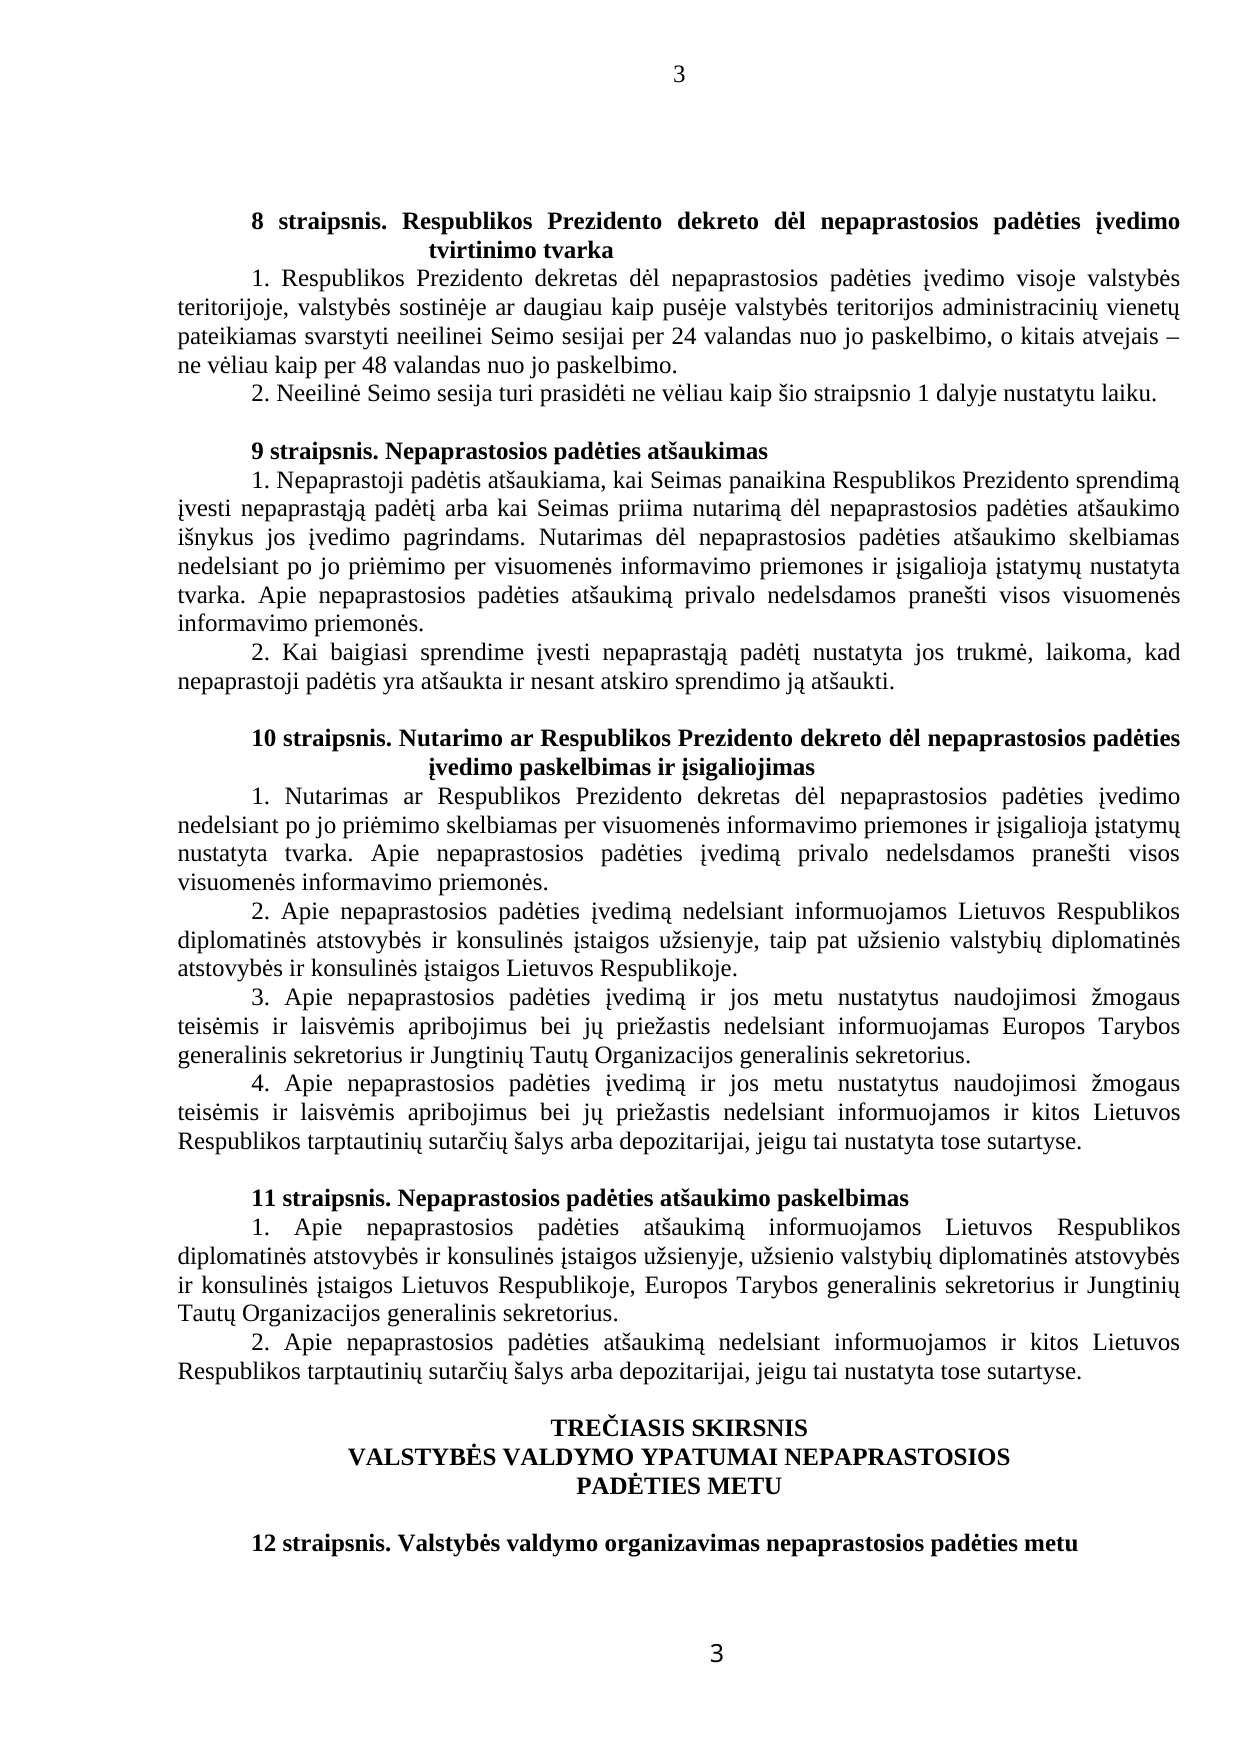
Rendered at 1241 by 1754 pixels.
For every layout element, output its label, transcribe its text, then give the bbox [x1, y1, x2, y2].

text 2. Neeilinė Seimo sesija turi prasidėti ne vėliau kaip šio straipsnio 1 dalyje nustatytu laiku. [177, 378, 1181, 407]
text 8 straipsnis. Respublikos Prezidento dekreto dėl nepaprastosios padėties įvedimo tvirtinimo tvarka [251, 206, 1181, 263]
text 2. Kai baigiasi sprendime įvesti nepaprastąją padėtį nustatyta jos trukmė, laikoma, kad nepaprastoji padėtis yra atšaukta ir nesant atskiro sprendimo ją atšaukti. [177, 637, 1181, 695]
text 12 straipsnis. Valstybės valdymo organizavimas nepaprastosios padėties metu [177, 1528, 1181, 1557]
text 1. Nepaprastoji padėtis atšaukiama, kai Seimas panaikina Respublikos Prezidento sprendimą įvesti nepaprastąją padėtį arba kai Seimas priima nutarimą dėl nepaprastosios padėties atšaukimo išnykus jos įvedimo pagrindams. Nutarimas dėl nepaprastosios padėties atšaukimo skelbiamas nedelsiant po jo priėmimo per visuomenės informavimo priemones ir įsigalioja įstatymų nustatyta tvarka. Apie nepaprastosios padėties atšaukimą privalo nedelsdamos pranešti visos visuomenės informavimo priemonės. [177, 465, 1181, 637]
text 10 straipsnis. Nutarimo ar Respublikos Prezidento dekreto dėl nepaprastosios padėties įvedimo paskelbimas ir įsigaliojimas [251, 723, 1181, 781]
text 9 straipsnis. Nepaprastosios padėties atšaukimas [177, 436, 1181, 465]
text TREČIASIS SKIRSNIS [177, 1413, 1181, 1442]
text 4. Apie nepaprastosios padėties įvedimą ir jos metu nustatytus naudojimosi žmogaus teisėmis ir laisvėmis apribojimus bei jų priežastis nedelsiant informuojamos ir kitos Lietuvos Respublikos tarptautinių sutarčių šalys arba depozitarijai, jeigu tai nustatyta tose sutartyse. [177, 1068, 1181, 1155]
text 1. Respublikos Prezidento dekretas dėl nepaprastosios padėties įvedimo visoje valstybės teritorijoje, valstybės sostinėje ar daugiau kaip pusėje valstybės teritorijos administracinių vienetų pateikiamas svarstyti neeilinei Seimo sesijai per 24 valandas nuo jo paskelbimo, o kitais atvejais – ne vėliau kaip per 48 valandas nuo jo paskelbimo. [177, 263, 1181, 378]
text 1. Apie nepaprastosios padėties atšaukimą informuojamos Lietuvos Respublikos diplomatinės atstovybės ir konsulinės įstaigos užsienyje, užsienio valstybių diplomatinės atstovybės ir konsulinės įstaigos Lietuvos Respublikoje, Europos Tarybos generalinis sekretorius ir Jungtinių Tautų Organizacijos generalinis sekretorius. [177, 1212, 1181, 1327]
text 2. Apie nepaprastosios padėties įvedimą nedelsiant informuojamos Lietuvos Respublikos diplomatinės atstovybės ir konsulinės įstaigos užsienyje, taip pat užsienio valstybių diplomatinės atstovybės ir konsulinės įstaigos Lietuvos Respublikoje. [177, 896, 1181, 982]
text 11 straipsnis. Nepaprastosios padėties atšaukimo paskelbimas [177, 1183, 1181, 1212]
text 1. Nutarimas ar Respublikos Prezidento dekretas dėl nepaprastosios padėties įvedimo nedelsiant po jo priėmimo skelbiamas per visuomenės informavimo priemones ir įsigalioja įstatymų nustatyta tvarka. Apie nepaprastosios padėties įvedimą privalo nedelsdamos pranešti visos visuomenės informavimo priemonės. [177, 781, 1181, 896]
text PADĖTIES METU [177, 1471, 1181, 1500]
text 2. Apie nepaprastosios padėties atšaukimą nedelsiant informuojamos ir kitos Lietuvos Respublikos tarptautinių sutarčių šalys arba depozitarijai, jeigu tai nustatyta tose sutartyse. [177, 1327, 1181, 1385]
text VALSTYBĖS VALDYMO YPATUMAI NEPAPRASTOSIOS [177, 1442, 1181, 1471]
text 3. Apie nepaprastosios padėties įvedimą ir jos metu nustatytus naudojimosi žmogaus teisėmis ir laisvėmis apribojimus bei jų priežastis nedelsiant informuojamas Europos Tarybos generalinis sekretorius ir Jungtinių Tautų Organizacijos generalinis sekretorius. [177, 982, 1181, 1068]
